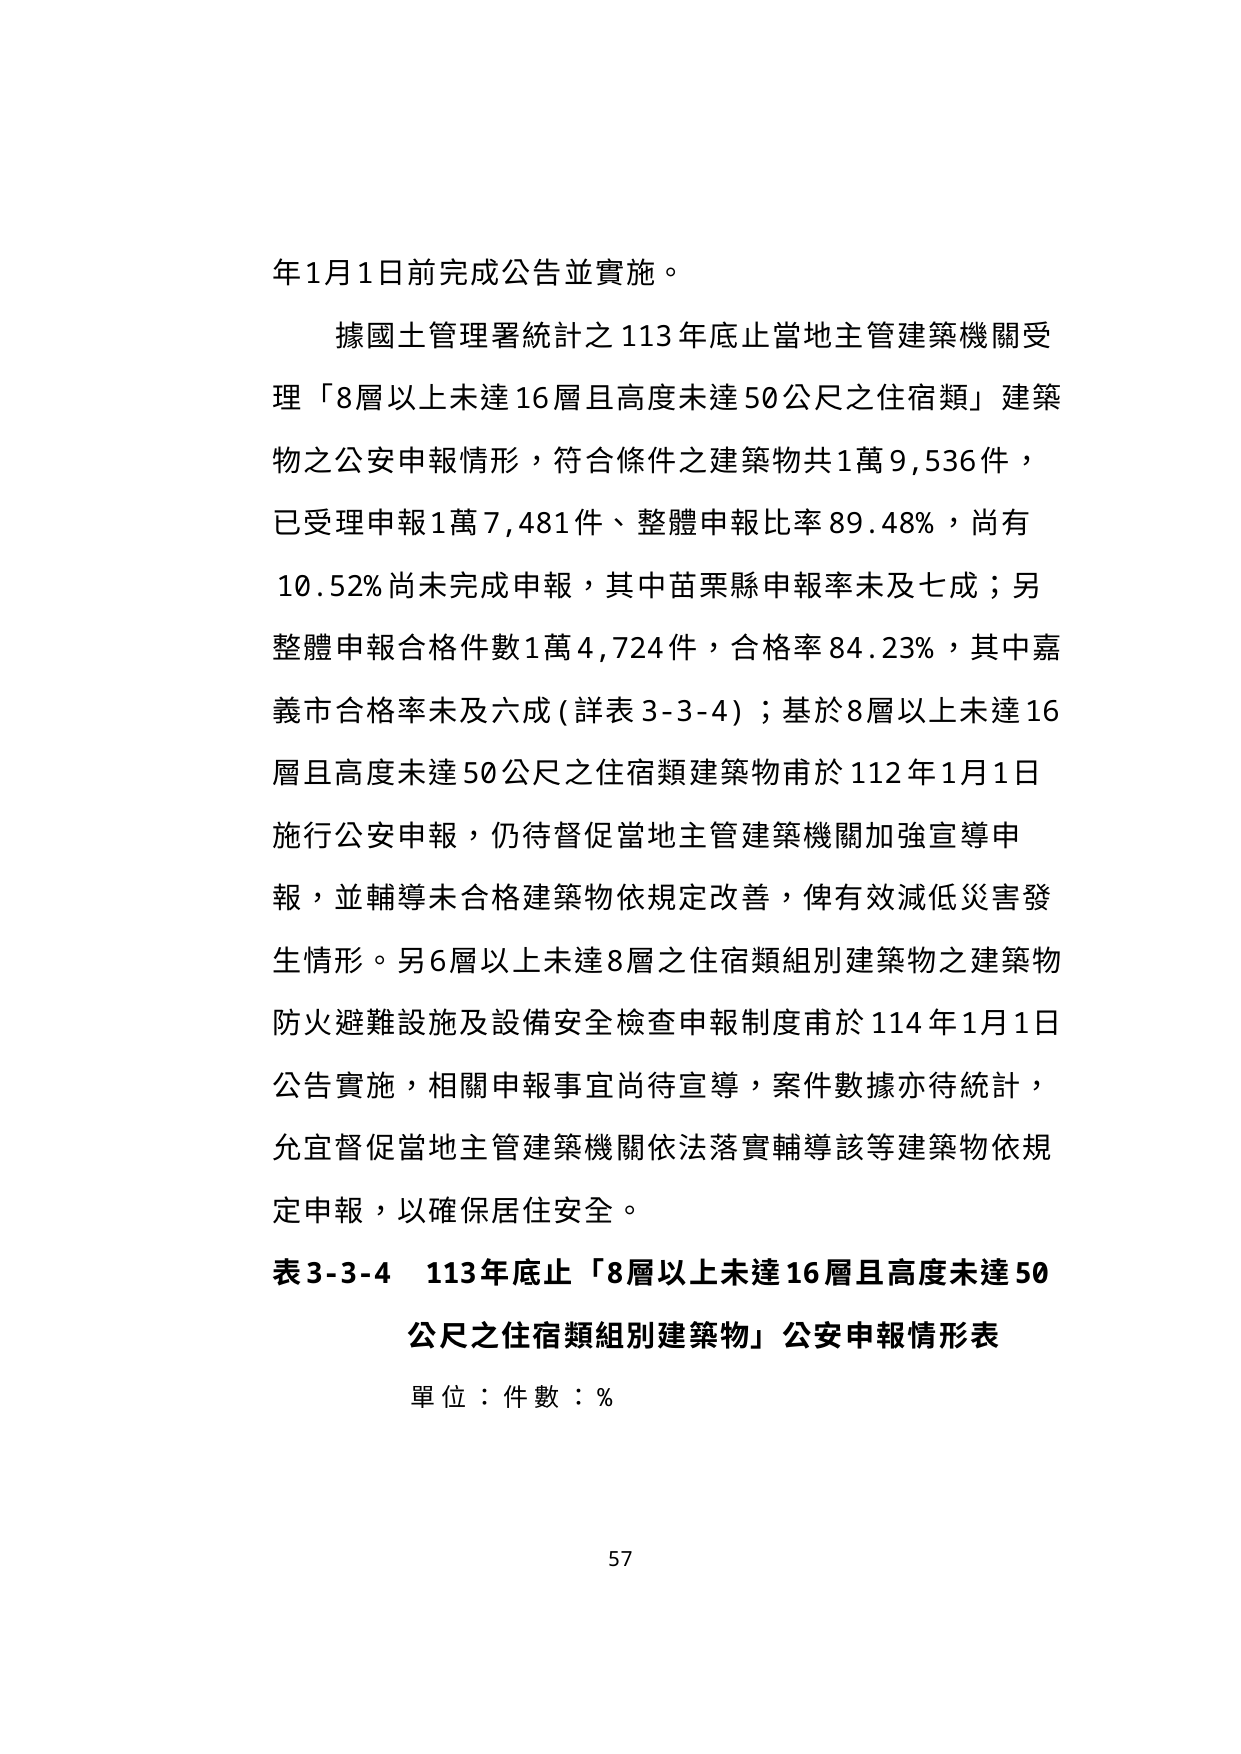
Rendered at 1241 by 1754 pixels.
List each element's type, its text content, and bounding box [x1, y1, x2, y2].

text 據國土管理署統計之113年底止當地主管建築機關受理「8層以上未達16層且高度未達50公尺之住宿類」建築物之公安申報情形，符合條件之建築物共1萬9,536件，已受理申報1萬7,481件、整體申報比率89.48%，尚有10.52%尚未完成申報，其中苗栗縣申報率未及七成；另整體申報合格件數1萬4,724件，合格率84.23%，其中嘉義市合格率未及六成(詳表3-3-4)；基於8層以上未達16層且高度未達50公尺之住宿類建築物甫於112年1月1日施行公安申報，仍待督促當地主管建築機關加強宣導申報，並輔導未合格建築物依規定改善，俾有效減低災害發生情形。另6層以上未達8層之住宿類組別建築物之建築物防火避難設施及設備安全檢查申報制度甫於114年1月1日公告實施，相關申報事宜尚待宣導，案件數據亦待統計，允宜督促當地主管建築機關依法落實輔導該等建築物依規定申報，以確保居住安全。 [266, 292, 1063, 1229]
text 表3-3-4 113年底止「8層以上未達16層且高度未達50公尺之住宿類組別建築物」公安申報情形表 單位：件數：% [266, 1229, 1063, 1417]
text 依國土管理署訂定之建築物公共安全檢查簽證及申報辦法第5條規定略以，16層以上或建築物高度在50公尺以上之H-2（以下簡稱住宿類）組別建築物，其建築物防火避難設施及設備安全檢查申報施行日期係自88年7月1日起，申報頻率為每2年申報1次，因已行之有年，詢據國土管理署表示多數已依規定申報；為賡續強化公寓大樓之公共安全，內政部110年12月15日函頒會議紀錄決議略以，8層以上未達16層且建築物高度未達50公尺之住宿類組別建築物之建築物防火避難設施及設備安全檢查申報施行日期，請各地方政府於112年1月1日前完成公告並實施；至於6層以上未達8層之住宿類組別建築物之建築物防火避難設施及設備安全檢查申報施行日期，請各地方政府於114年1月1日前完成公告並實施。 [266, 229, 1063, 292]
